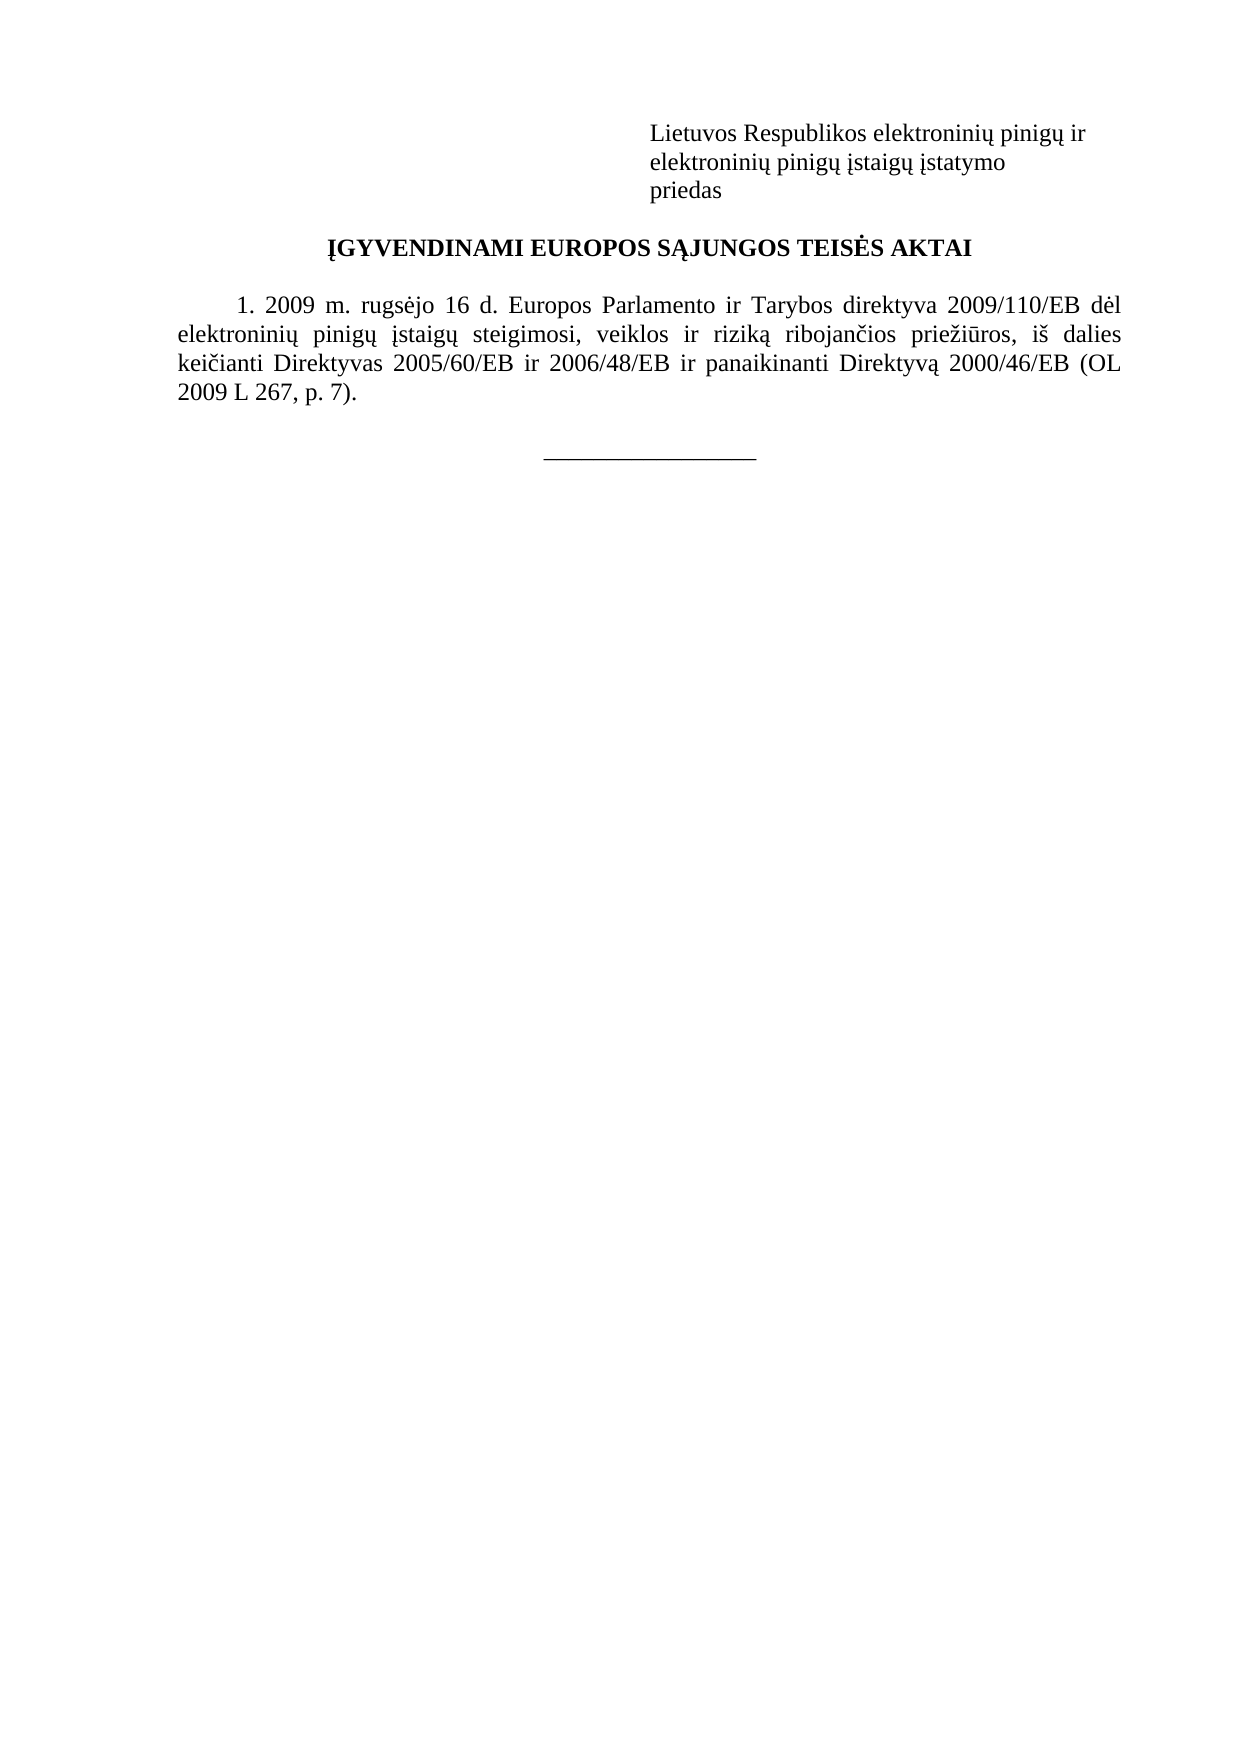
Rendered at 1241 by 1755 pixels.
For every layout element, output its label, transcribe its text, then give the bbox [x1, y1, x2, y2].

text Lietuvos Respublikos elektroninių pinigų ir [649, 118, 1122, 147]
text priedas [649, 176, 1122, 204]
text elektroninių pinigų įstaigų įstatymo [649, 147, 1122, 176]
text _________________ [177, 434, 1122, 463]
text ĮGYVENDINAMI EUROPOS SĄJUNGOS TEISĖS AKTAI [177, 233, 1122, 262]
text 1. 2009 m. rugsėjo 16 d. Europos Parlamento ir Tarybos direktyva 2009/110/EB dėl elektroninių pinigų įstaigų steigimosi, veiklos ir riziką ribojančios priežiūros, iš dalies keičianti Direktyvas 2005/60/EB ir 2006/48/EB ir panaikinanti Direktyvą 2000/46/EB (OL 2009 L 267, p. 7). [177, 291, 1122, 406]
